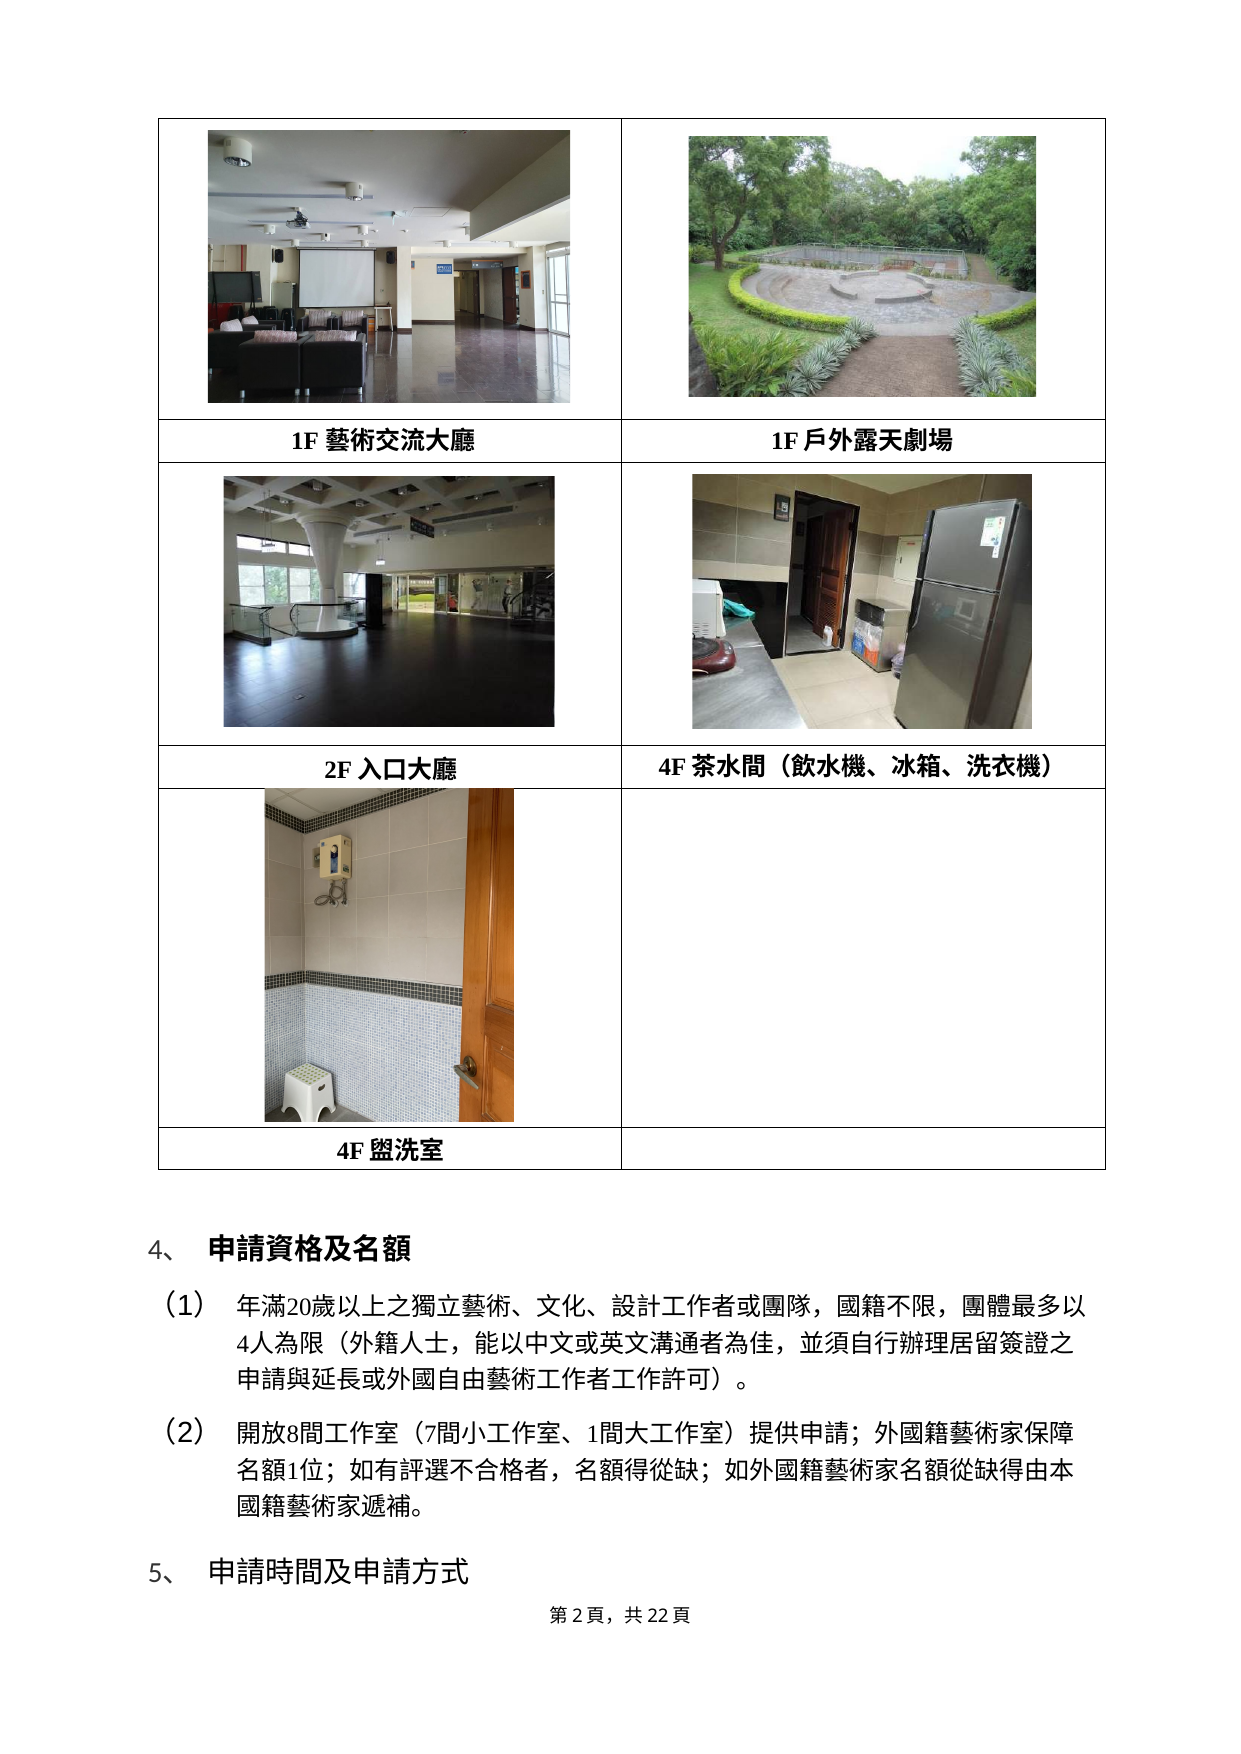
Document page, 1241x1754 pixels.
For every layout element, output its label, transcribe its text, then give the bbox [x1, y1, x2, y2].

table_cell 1F 藝術交流大廳 [159, 420, 621, 462]
table_header [159, 119, 621, 419]
table_cell 4F茶水間（飲水機、冰箱、洗衣機） [622, 746, 1105, 788]
picture [223, 476, 555, 727]
table_cell [622, 789, 1105, 1127]
list 年滿20歲以上之獨立藝術、文化、設計工作者或團隊，國籍不限，團體最多以4人為限（外籍人士，能以中文或英文溝通者為佳，並須自行辦理居留簽證之申請與延長或外國自由藝術工作者工作許可）。 [148, 1281, 1092, 1396]
picture [264, 788, 514, 1122]
table_cell 1F戶外露天劇場 [622, 420, 1105, 462]
picture [692, 474, 1032, 729]
table_cell 4F盥洗室 [159, 1128, 621, 1169]
table_cell 2F入口大廳 [159, 746, 621, 788]
table_cell [622, 1128, 1105, 1169]
picture [207, 130, 571, 403]
table_cell [159, 789, 621, 1127]
list 申請時間及申請方式 [148, 1548, 1092, 1590]
table_cell [159, 463, 621, 745]
list 開放8間工作室（7間小工作室、1間大工作室）提供申請；外國籍藝術家保障名額1位；如有評選不合格者，名額得從缺；如外國籍藝術家名額從缺得由本國籍藝術家遞補。 [148, 1408, 1092, 1523]
table_cell [622, 463, 1105, 745]
picture [688, 136, 1037, 397]
list 申請資格及名額 [148, 1223, 1092, 1268]
table_header [622, 119, 1105, 419]
